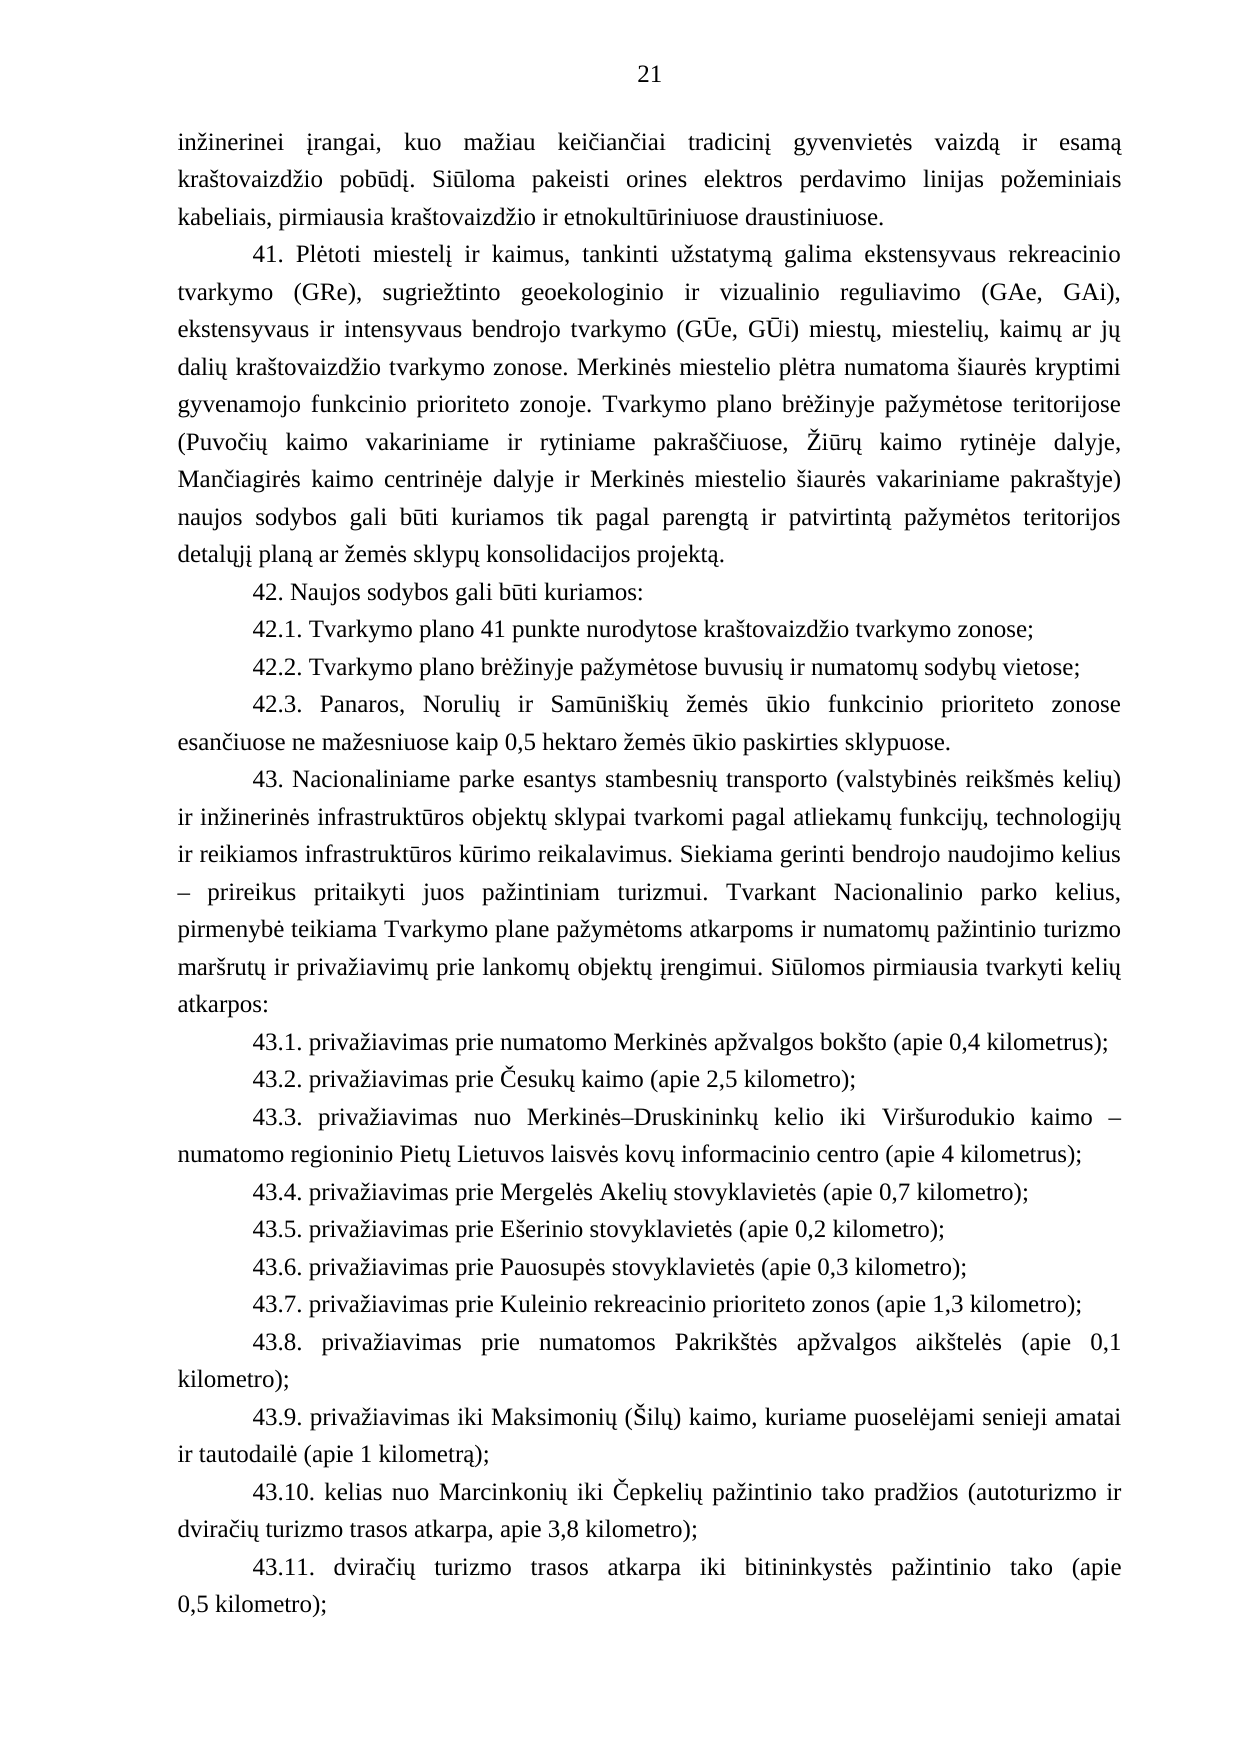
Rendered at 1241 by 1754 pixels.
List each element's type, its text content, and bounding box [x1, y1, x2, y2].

text 43.3. privažiavimas nuo Merkinės–Druskininkų kelio iki Viršurodukio kaimo – numatomo regioninio Pietų Lietuvos laisvės kovų informacinio centro (apie 4 kilometrus); [177, 1093, 1122, 1168]
text 43.1. privažiavimas prie numatomo Merkinės apžvalgos bokšto (apie 0,4 kilometrus); [177, 1018, 1122, 1056]
text 43.4. privažiavimas prie Mergelės Akelių stovyklavietės (apie 0,7 kilometro); [177, 1168, 1122, 1206]
text 43.9. privažiavimas iki Maksimonių (Šilų) kaimo, kuriame puoselėjami senieji amatai ir tautodailė (apie 1 kilometrą); [177, 1393, 1122, 1468]
text 42.2. Tvarkymo plano brėžinyje pažymėtose buvusių ir numatomų sodybų vietose; [177, 643, 1122, 681]
text 42. Naujos sodybos gali būti kuriamos: [177, 568, 1122, 606]
text 42.3. Panaros, Norulių ir Samūniškių žemės ūkio funkcinio prioriteto zonose esančiuose ne mažesniuose kaip 0,5 hektaro žemės ūkio paskirties sklypuose. [177, 681, 1122, 756]
text 43. Nacionaliniame parke esantys stambesnių transporto (valstybinės reikšmės kelių) ir inžinerinės infrastruktūros objektų sklypai tvarkomi pagal atliekamų funkcijų, technologijų ir reikiamos infrastruktūros kūrimo reikalavimus. Siekiama gerinti bendrojo naudojimo kelius – prireikus pritaikyti juos pažintiniam turizmui. Tvarkant Nacionalinio parko kelius, pirmenybė teikiama Tvarkymo plane pažymėtoms atkarpoms ir numatomų pažintinio turizmo maršrutų ir privažiavimų prie lankomų objektų įrengimui. Siūlomos pirmiausia tvarkyti kelių atkarpos: [177, 756, 1122, 1018]
text 43.2. privažiavimas prie Česukų kaimo (apie 2,5 kilometro); [177, 1056, 1122, 1093]
text inžinerinei įrangai, kuo mažiau keičiančiai tradicinį gyvenvietės vaizdą ir esamą kraštovaizdžio pobūdį. Siūloma pakeisti orines elektros perdavimo linijas požeminiais kabeliais, pirmiausia kraštovaizdžio ir etnokultūriniuose draustiniuose. [177, 118, 1122, 231]
text 43.10. kelias nuo Marcinkonių iki Čepkelių pažintinio tako pradžios (autoturizmo ir dviračių turizmo trasos atkarpa, apie 3,8 kilometro); [177, 1468, 1122, 1543]
text 43.7. privažiavimas prie Kuleinio rekreacinio prioriteto zonos (apie 1,3 kilometro); [177, 1281, 1122, 1318]
text 42.1. Tvarkymo plano 41 punkte nurodytose kraštovaizdžio tvarkymo zonose; [177, 606, 1122, 643]
text 43.5. privažiavimas prie Ešerinio stovyklavietės (apie 0,2 kilometro); [177, 1206, 1122, 1243]
text 41. Plėtoti miestelį ir kaimus, tankinti užstatymą galima ekstensyvaus rekreacinio tvarkymo (GRe), sugriežtinto geoekologinio ir vizualinio reguliavimo (GAe, GAi), ekstensyvaus ir intensyvaus bendrojo tvarkymo (GŪe, GŪi) miestų, miestelių, kaimų ar jų dalių kraštovaizdžio tvarkymo zonose. Merkinės miestelio plėtra numatoma šiaurės kryptimi gyvenamojo funkcinio prioriteto zonoje. Tvarkymo plano brėžinyje pažymėtose teritorijose (Puvočių kaimo vakariniame ir rytiniame pakraščiuose, Žiūrų kaimo rytinėje dalyje, Mančiagirės kaimo centrinėje dalyje ir Merkinės miestelio šiaurės vakariniame pakraštyje) naujos sodybos gali būti kuriamos tik pagal parengtą ir patvirtintą pažymėtos teritorijos detalųjį planą ar žemės sklypų konsolidacijos projektą. [177, 231, 1122, 568]
text 43.8. privažiavimas prie numatomos Pakrikštės apžvalgos aikštelės (apie 0,1 kilometro); [177, 1318, 1122, 1393]
text 43.11. dviračių turizmo trasos atkarpa iki bitininkystės pažintinio tako (apie 0,5 kilometro); [177, 1543, 1122, 1618]
text 43.6. privažiavimas prie Pauosupės stovyklavietės (apie 0,3 kilometro); [177, 1243, 1122, 1281]
